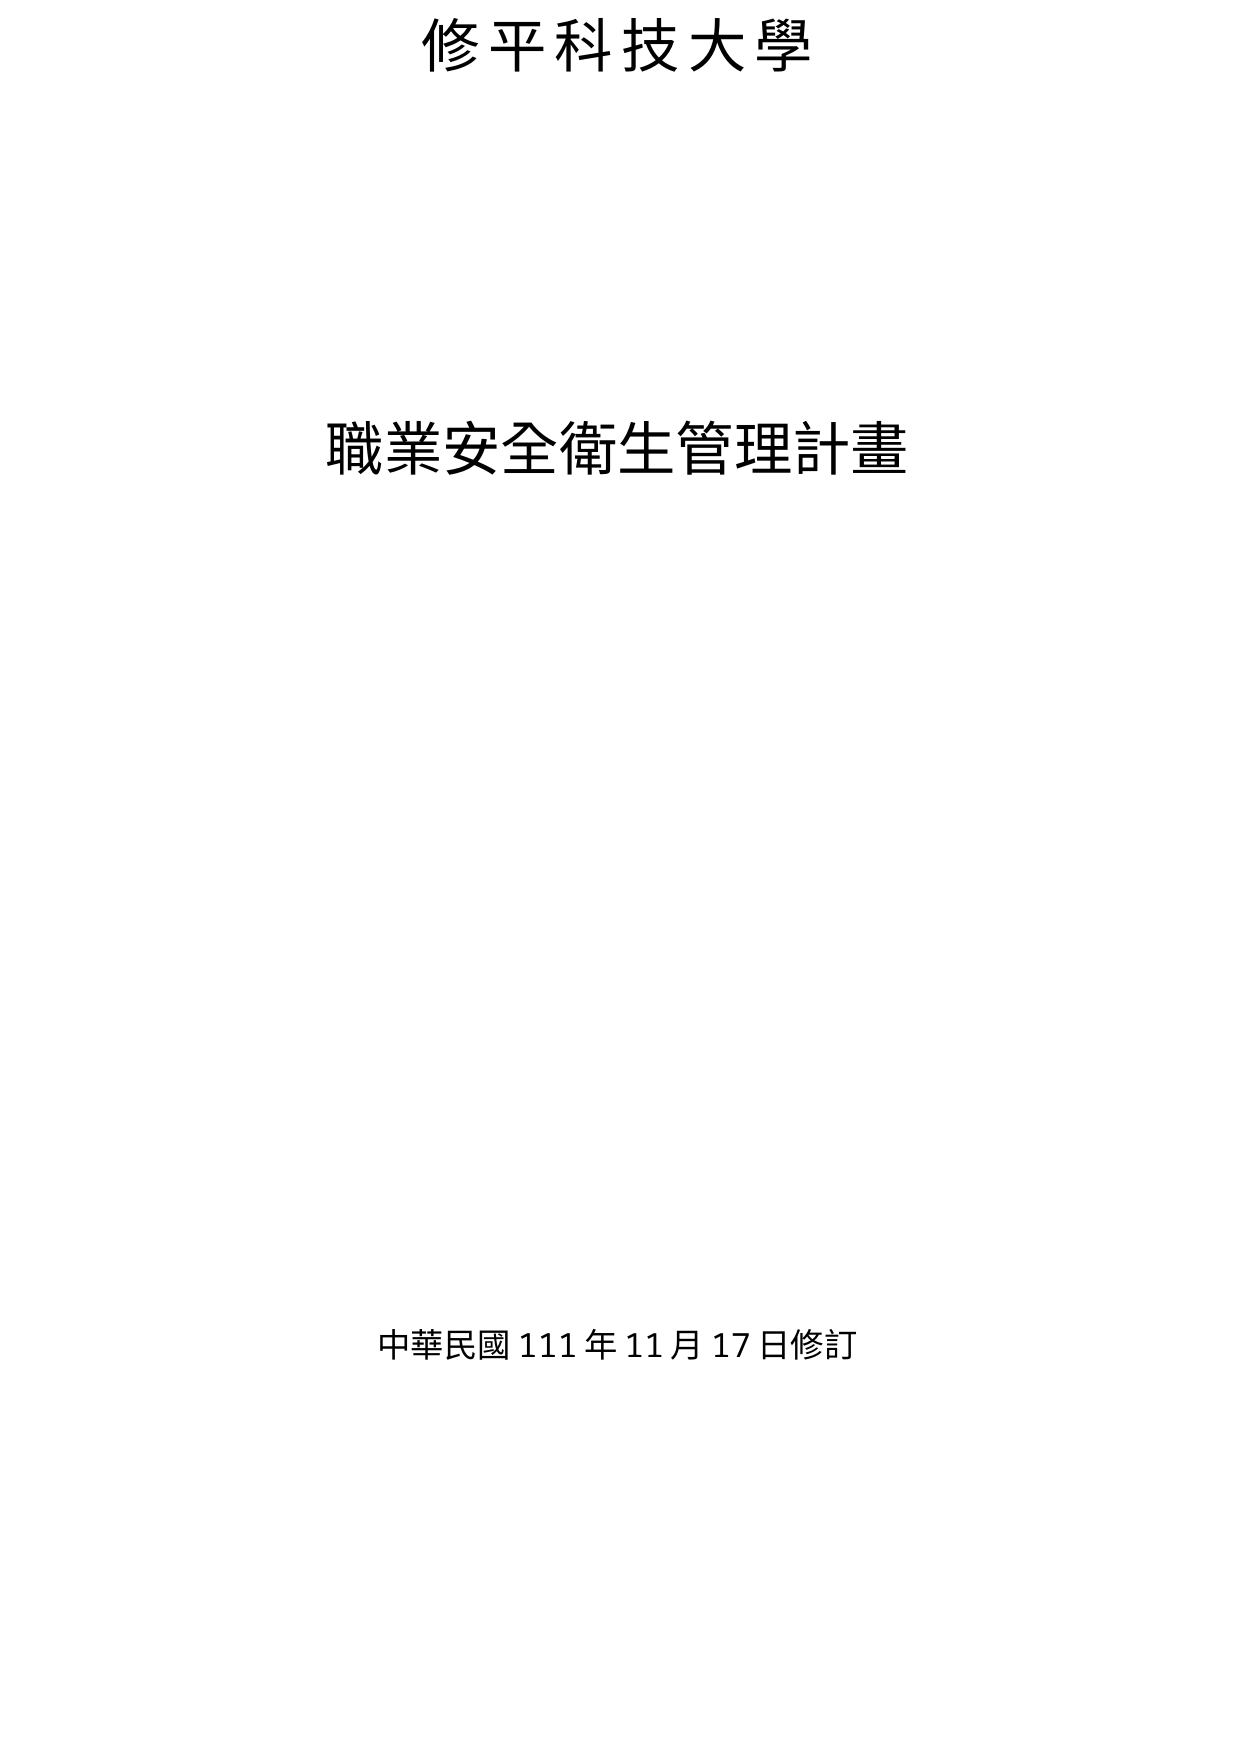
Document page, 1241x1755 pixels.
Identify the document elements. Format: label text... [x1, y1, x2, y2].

text 職業安全衛生管理計畫 [148, 402, 1087, 487]
text 修平科技大學 [148, 0, 1087, 84]
text 中華民國111年11月17日修訂 [148, 1319, 1087, 1368]
